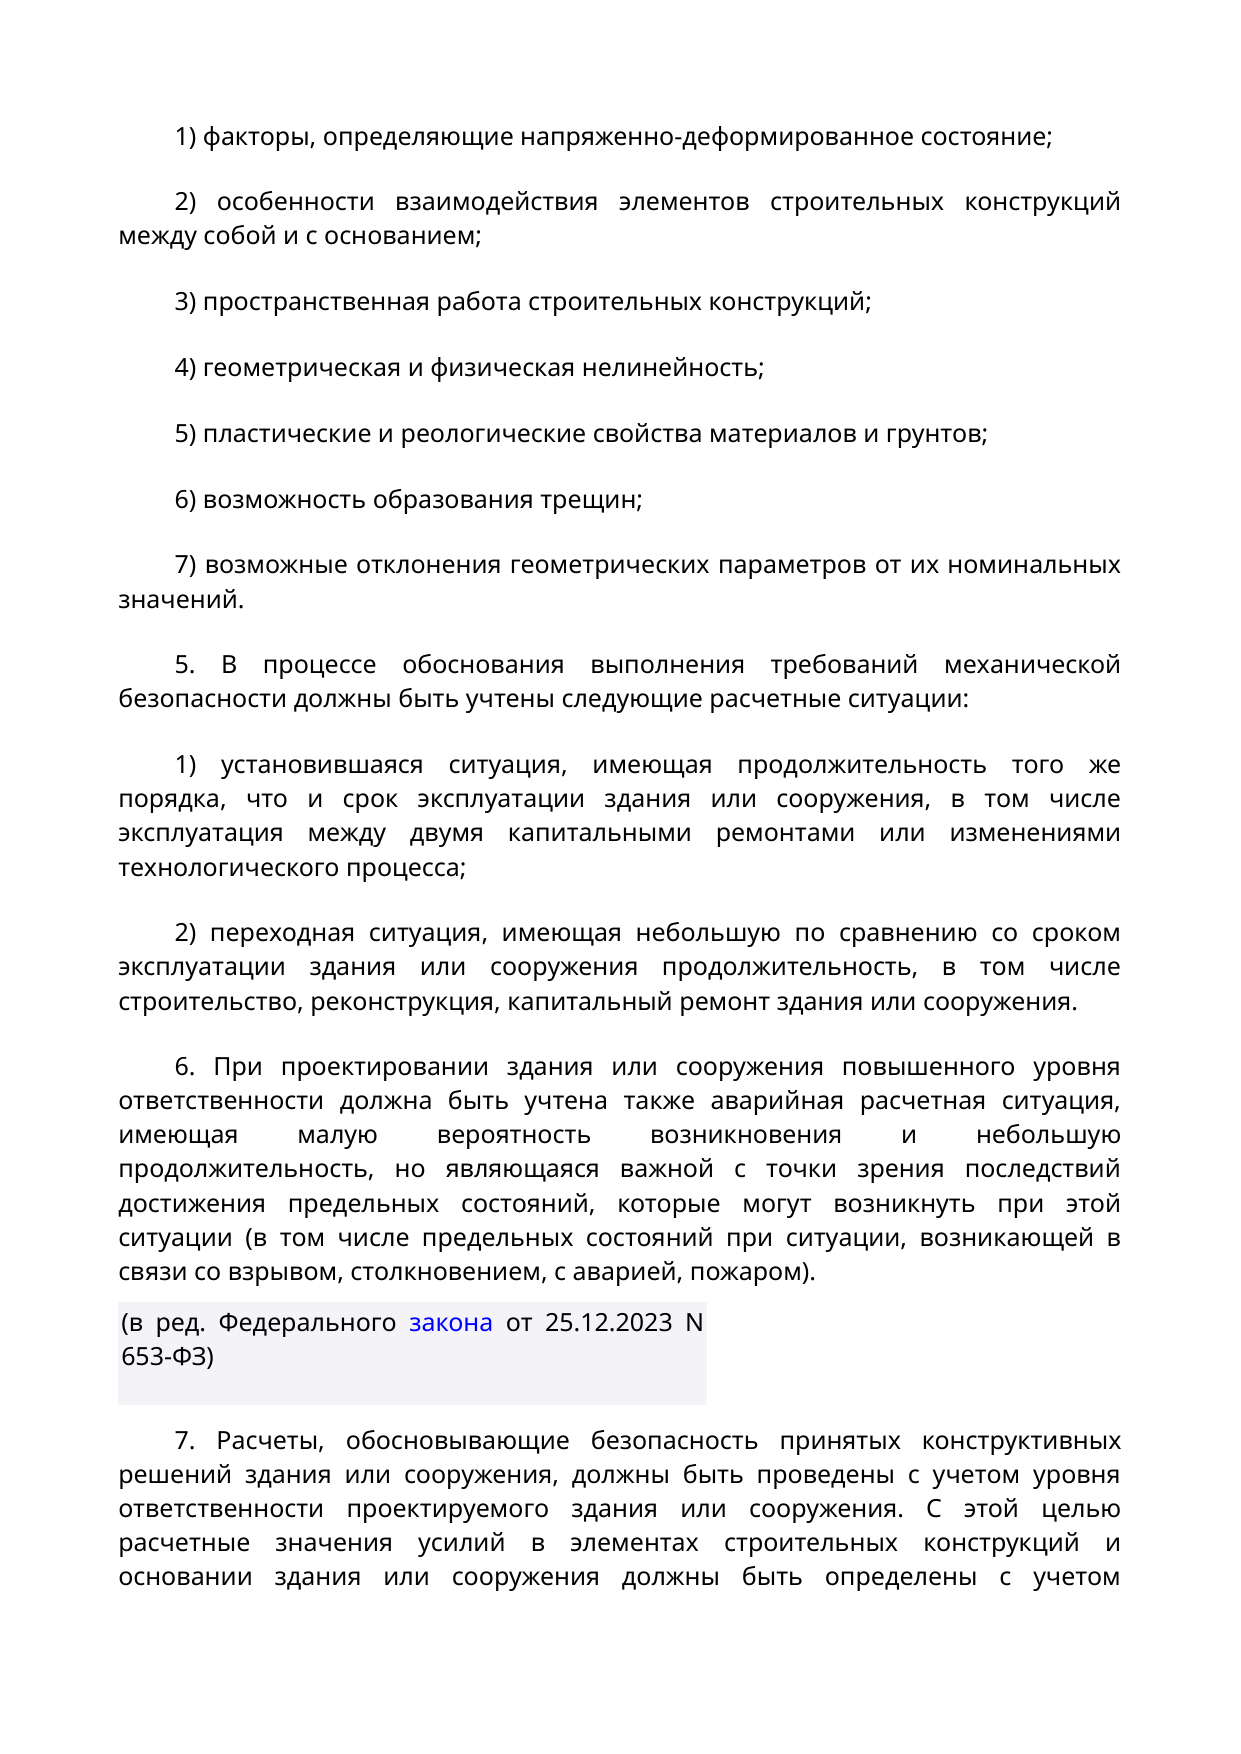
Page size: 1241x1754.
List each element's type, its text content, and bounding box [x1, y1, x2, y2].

text 2) переходная ситуация, имеющая небольшую по сравнению со сроком эксплуатации здания или сооружения продолжительность, в том числе строительство, реконструкция, капитальный ремонт здания или сооружения. [118, 915, 1122, 1017]
text 1) установившаяся ситуация, имеющая продолжительность того же порядка, что и срок эксплуатации здания или сооружения, в том числе эксплуатация между двумя капитальными ремонтами или изменениями технологического процесса; [118, 747, 1122, 883]
text 5. В процессе обоснования выполнения требований механической безопасности должны быть учтены следующие расчетные ситуации: [118, 647, 1122, 715]
text 5) пластические и реологические свойства материалов и грунтов; [118, 416, 1122, 449]
text 6) возможность образования трещин; [118, 481, 1122, 515]
text 6. При проектировании здания или сооружения повышенного уровня ответственности должна быть учтена также аварийная расчетная ситуация, имеющая малую вероятность возникновения и небольшую продолжительность, но являющаяся важной с точки зрения последствий достижения предельных состояний, которые могут возникнуть при этой ситуации (в том числе предельных состояний при ситуации, возникающей в связи со взрывом, столкновением, с аварией, пожаром). [118, 1049, 1122, 1287]
text 3) пространственная работа строительных конструкций; [118, 284, 1122, 318]
text 1) факторы, определяющие напряженно-деформированное состояние; [118, 118, 1122, 152]
table_header (в ред. Федерального закона от 25.12.2023 N 653-ФЗ) [118, 1302, 707, 1405]
text 2) особенности взаимодействия элементов строительных конструкций между собой и с основанием; [118, 184, 1122, 252]
text 7. Расчеты, обосновывающие безопасность принятых конструктивных решений здания или сооружения, должны быть проведены с учетом уровня ответственности проектируемого здания или сооружения. С этой целью расчетные значения усилий в элементах строительных конструкций и основании здания или сооружения должны быть определены с учетом [118, 1423, 1122, 1593]
text 7) возможные отклонения геометрических параметров от их номинальных значений. [118, 547, 1122, 615]
text 4) геометрическая и физическая нелинейность; [118, 350, 1122, 384]
